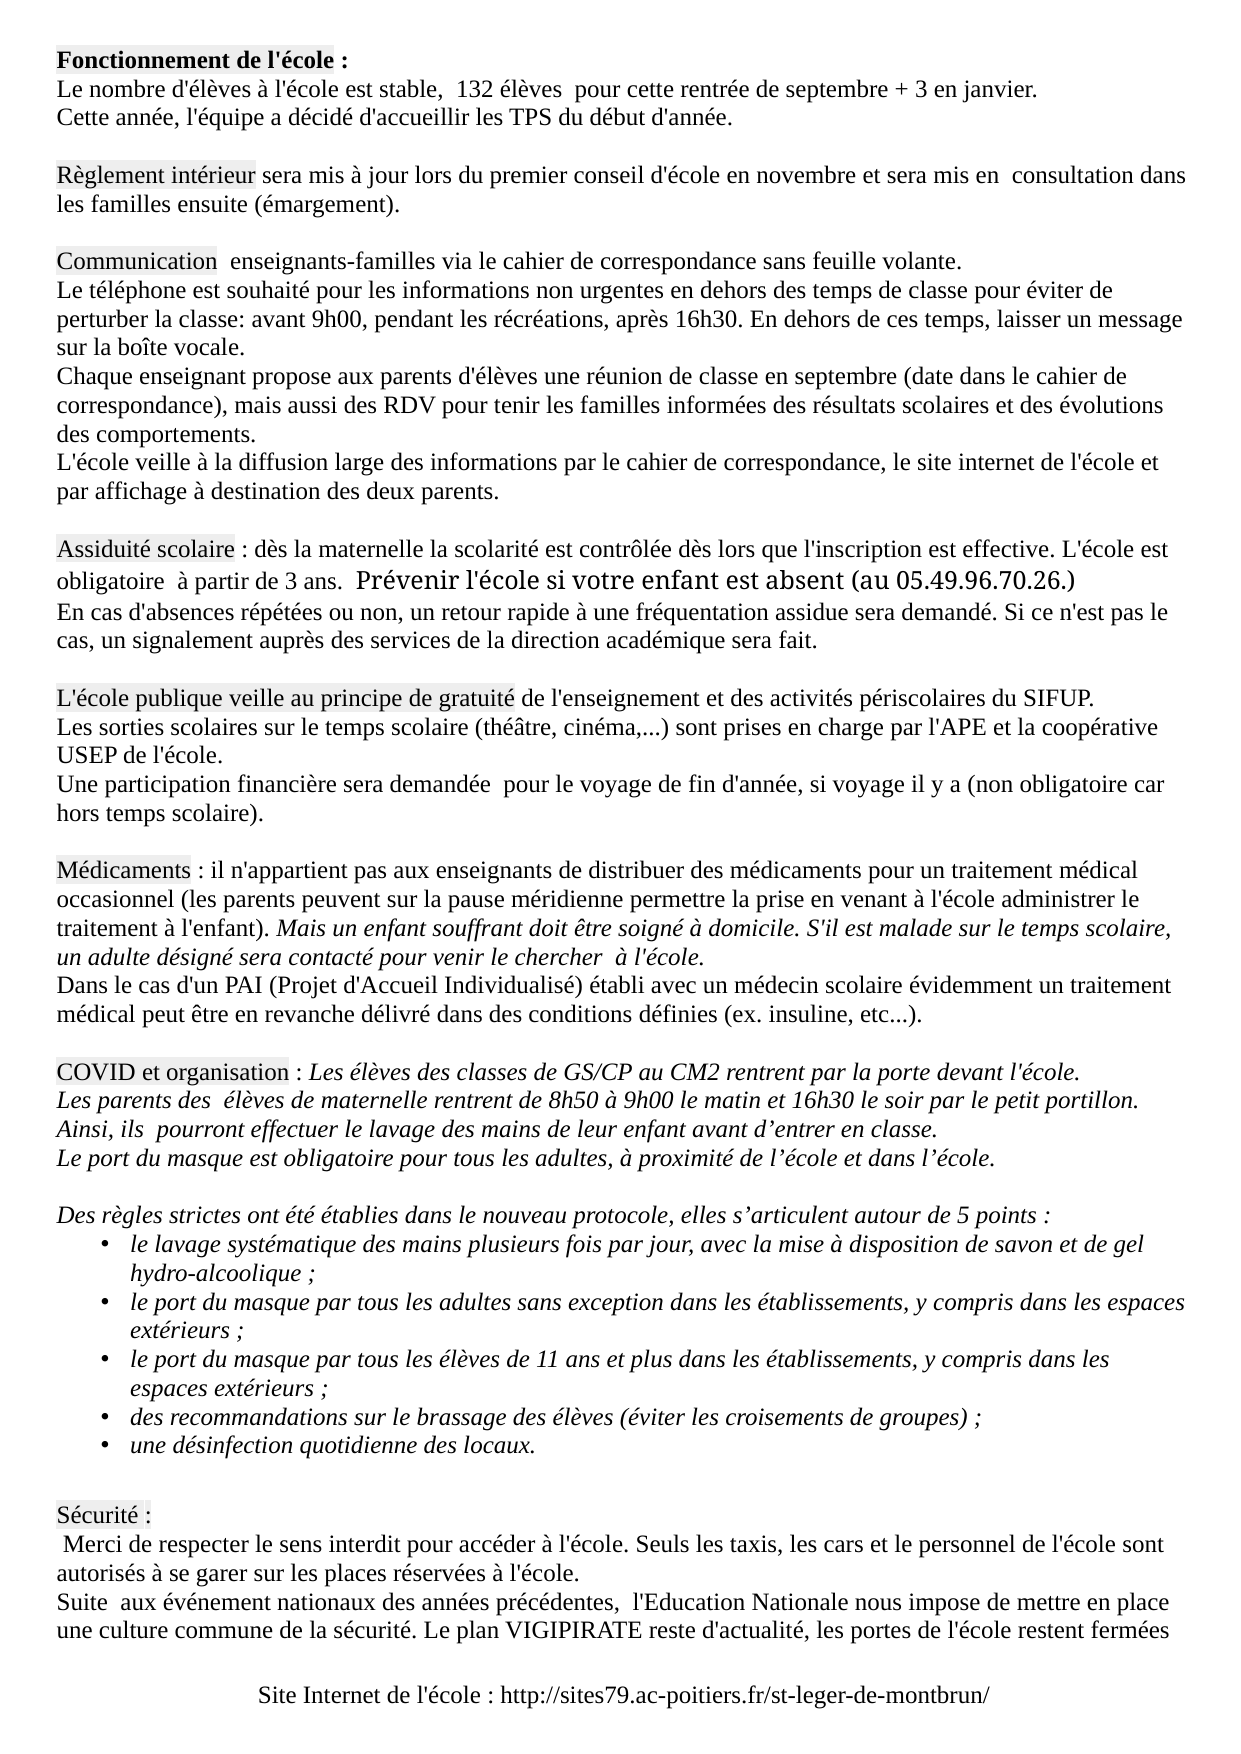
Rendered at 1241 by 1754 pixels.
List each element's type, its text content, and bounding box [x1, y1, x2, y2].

text En cas d'absences répétées ou non, un retour rapide à une fréquentation assidue sera demandé. Si ce n'est pas le cas, un signalement auprès des services de la direction académique sera fait. [56, 597, 1191, 654]
text Des règles strictes ont été établies dans le nouveau protocole, elles s’articulent autour de 5 points : [56, 1200, 1191, 1229]
text Une participation financière sera demandée pour le voyage de fin d'année, si voyage il y a (non obligatoire car hors temps scolaire). [56, 769, 1191, 827]
list des recommandations sur le brassage des élèves (éviter les croisements de groupes) ; [101, 1402, 1191, 1430]
text Règlement intérieur sera mis à jour lors du premier conseil d'école en novembre et sera mis en consultation dans les familles ensuite (émargement). [56, 160, 1191, 217]
list une désinfection quotidienne des locaux. [101, 1430, 1191, 1459]
text Le nombre d'élèves à l'école est stable, 132 élèves pour cette rentrée de septembre + 3 en janvier. [56, 74, 1191, 102]
text Dans le cas d'un PAI (Projet d'Accueil Individualisé) établi avec un médecin scolaire évidemment un traitement médical peut être en revanche délivré dans des conditions définies (ex. insuline, etc...). [56, 970, 1191, 1028]
list le port du masque par tous les élèves de 11 ans et plus dans les établissements, y compris dans les espaces extérieurs ; [101, 1344, 1191, 1402]
text Les parents des élèves de maternelle rentrent de 8h50 à 9h00 le matin et 16h30 le soir par le petit portillon. Ainsi, ils pourront effectuer le lavage des mains de leur enfant avant d’entrer en classe. Le port du masque est obligatoire pour tous les adultes, à proximité de l’école et dans l’école. [56, 1085, 1191, 1200]
text Sécurité : [56, 1500, 1191, 1529]
text Cette année, l'équipe a décidé d'accueillir les TPS du début d'année. [56, 102, 1191, 131]
list le lavage systématique des mains plusieurs fois par jour, avec la mise à disposition de savon et de gel hydro-alcoolique ; [101, 1229, 1191, 1287]
text Les sorties scolaires sur le temps scolaire (théâtre, cinéma,...) sont prises en charge par l'APE et la coopérative USEP de l'école. [56, 712, 1191, 769]
text Merci de respecter le sens interdit pour accéder à l'école. Seuls les taxis, les cars et le personnel de l'école sont autorisés à se garer sur les places réservées à l'école. [56, 1529, 1191, 1587]
list le port du masque par tous les adultes sans exception dans les établissements, y compris dans les espaces extérieurs ; [101, 1287, 1191, 1344]
text Le téléphone est souhaité pour les informations non urgentes en dehors des temps de classe pour éviter de perturber la classe: avant 9h00, pendant les récréations, après 16h30. En dehors de ces temps, laisser un message sur la boîte vocale. [56, 275, 1191, 361]
text Assiduité scolaire : dès la maternelle la scolarité est contrôlée dès lors que l'inscription est effective. L'école est obligatoire à partir de 3 ans. Prévenir l'école si votre enfant est absent (au 05.49.96.70.26.) [56, 534, 1191, 597]
text Fonctionnement de l'école : [56, 45, 1191, 74]
text Chaque enseignant propose aux parents d'élèves une réunion de classe en septembre (date dans le cahier de correspondance), mais aussi des RDV pour tenir les familles informées des résultats scolaires et des évolutions des comportements. [56, 361, 1191, 447]
text Communication enseignants-familles via le cahier de correspondance sans feuille volante. [56, 246, 1191, 275]
text COVID et organisation : Les élèves des classes de GS/CP au CM2 rentrent par la porte devant l'école. [56, 1057, 1191, 1085]
text L'école veille à la diffusion large des informations par le cahier de correspondance, le site internet de l'école et par affichage à destination des deux parents. [56, 447, 1191, 505]
text Médicaments : il n'appartient pas aux enseignants de distribuer des médicaments pour un traitement médical occasionnel (les parents peuvent sur la pause méridienne permettre la prise en venant à l'école administrer le traitement à l'enfant). Mais un enfant souffrant doit être soigné à domicile. S'il est malade sur le temps scolaire, un adulte désigné sera contacté pour venir le chercher à l'école. [56, 855, 1191, 970]
text L'école publique veille au principe de gratuité de l'enseignement et des activités périscolaires du SIFUP. [56, 683, 1191, 712]
text Suite aux événement nationaux des années précédentes, l'Education Nationale nous impose de mettre en place une culture commune de la sécurité. Le plan VIGIPIRATE reste d'actualité, les portes de l'école restent fermées [56, 1587, 1191, 1644]
